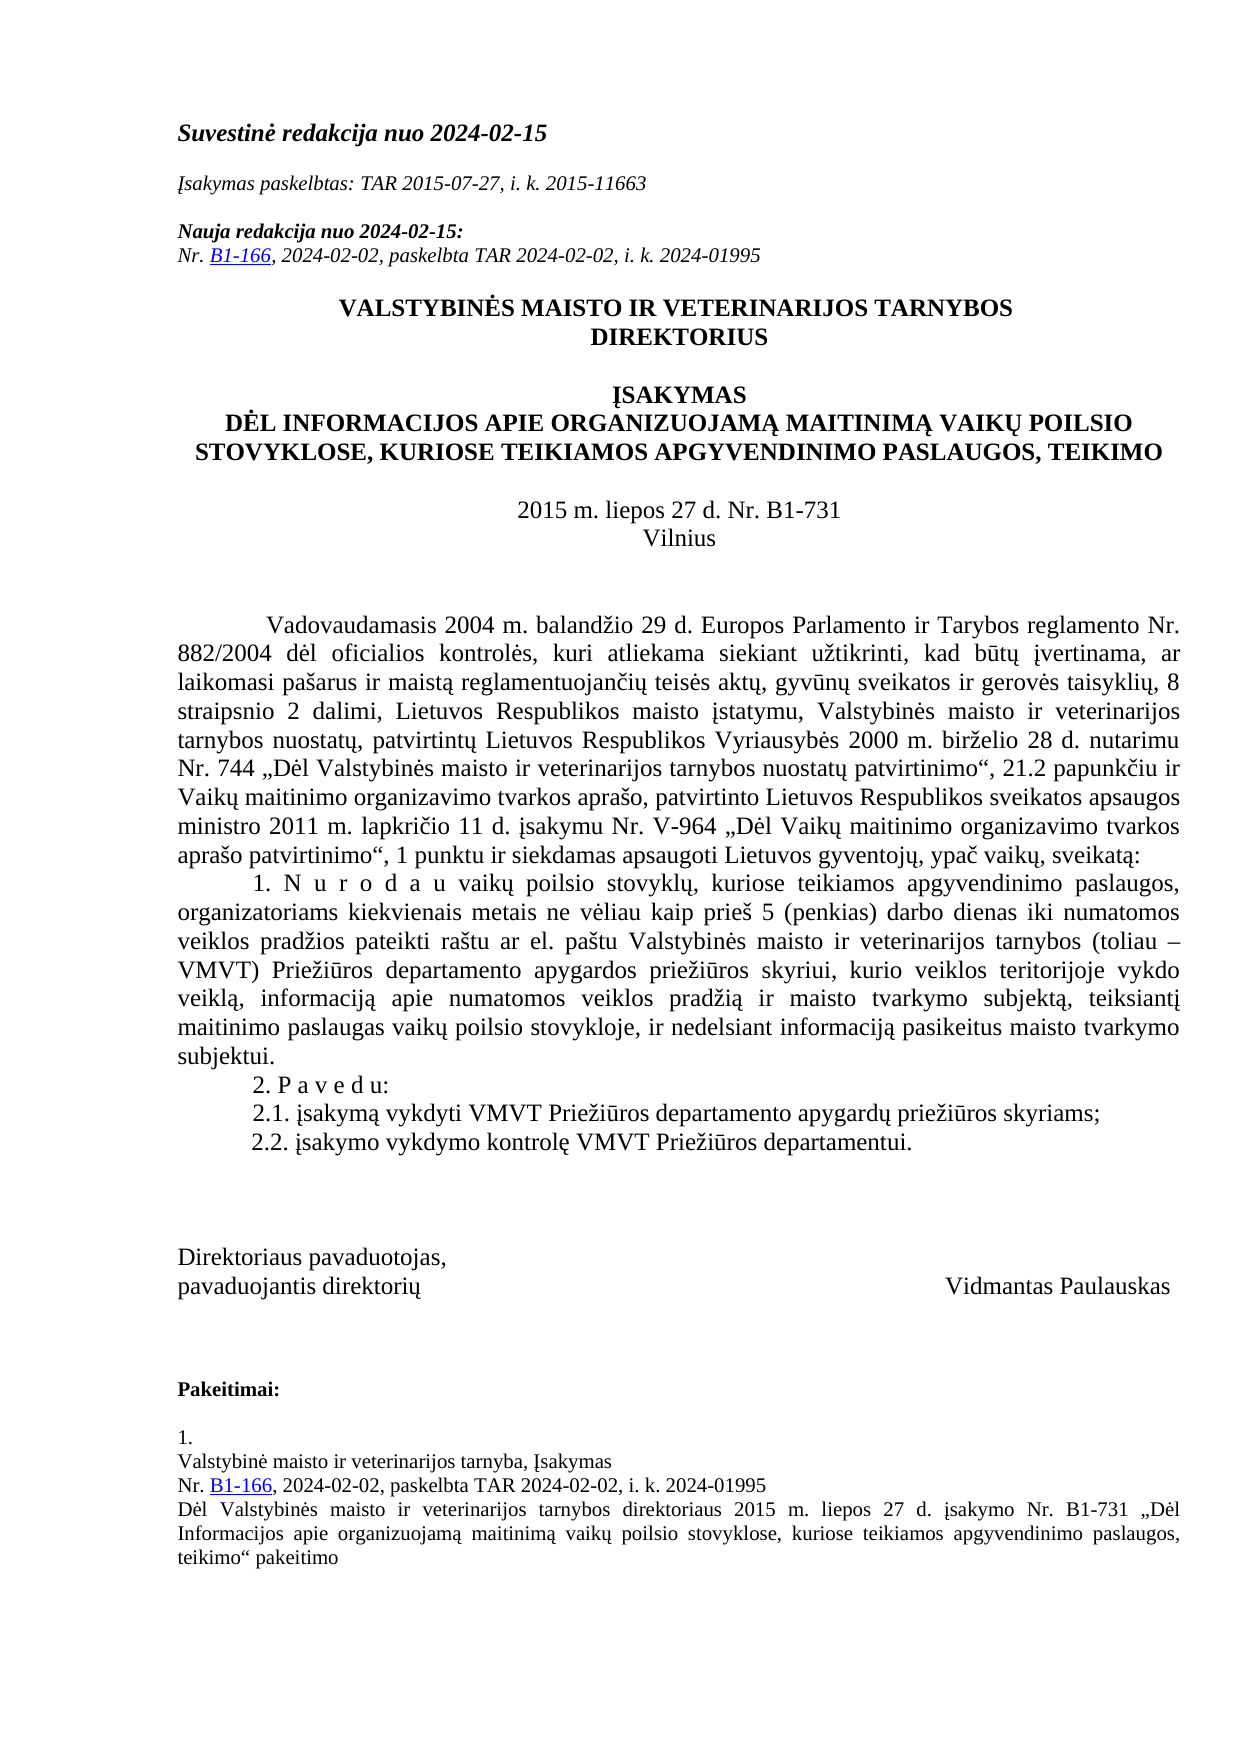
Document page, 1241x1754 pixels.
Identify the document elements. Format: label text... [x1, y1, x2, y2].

text Suvestinė redakcija nuo 2024-02-15 [177, 118, 1181, 147]
text Vilnius [177, 523, 1181, 552]
text 2.2. įsakymo vykdymo kontrolę VMVT Priežiūros departamentui. [251, 1127, 1181, 1156]
text DIREKTORIUS [177, 322, 1181, 351]
text Įsakymas paskelbtas: TAR 2015-07-27, i. k. 2015-11663 [177, 171, 1181, 195]
text VALSTYBINĖS MAISTO IR VETERINARIJOS TARNYBOS [177, 293, 1181, 322]
text Nr. B1-166, 2024-02-02, paskelbta TAR 2024-02-02, i. k. 2024-01995 [177, 1473, 1181, 1497]
text Vadovaudamasis 2004 m. balandžio 29 d. Europos Parlamento ir Tarybos reglamento Nr. 882/2004 dėl oficialios kontrolės, kuri atliekama siekiant užtikrinti, kad būtų įvertinama, ar laikomasi pašarus ir maistą reglamentuojančių teisės aktų, gyvūnų sveikatos ir gerovės taisyklių, 8 straipsnio 2 dalimi, Lietuvos Respublikos maisto įstatymu, Valstybinės maisto ir veterinarijos tarnybos nuostatų, patvirtintų Lietuvos Respublikos Vyriausybės 2000 m. birželio 28 d. nutarimu Nr. 744 „Dėl Valstybinės maisto ir veterinarijos tarnybos nuostatų patvirtinimo“, 21.2 papunkčiu ir Vaikų maitinimo organizavimo tvarkos aprašo, patvirtinto Lietuvos Respublikos sveikatos apsaugos ministro 2011 m. lapkričio 11 d. įsakymu Nr. V-964 „Dėl Vaikų maitinimo organizavimo tvarkos aprašo patvirtinimo“, 1 punktu ir siekdamas apsaugoti Lietuvos gyventojų, ypač vaikų, sveikatą: [177, 610, 1181, 868]
text DĖL INFORMACIJOS APIE ORGANIZUOJAMĄ MAITINIMĄ VAIKŲ POILSIO STOVYKLOSE, KURIOSE TEIKIAMOS APGYVENDINIMO PASLAUGOS, TEIKIMO [177, 408, 1181, 466]
text pavaduojantis direktorių Vidmantas Paulauskas [177, 1271, 1181, 1300]
text 1. N u r o d a u vaikų poilsio stovyklų, kuriose teikiamos apgyvendinimo paslaugos, organizatoriams kiekvienais metais ne vėliau kaip prieš 5 (penkias) darbo dienas iki numatomos veiklos pradžios pateikti raštu ar el. paštu Valstybinės maisto ir veterinarijos tarnybos (toliau – VMVT) Priežiūros departamento apygardos priežiūros skyriui, kurio veiklos teritorijoje vykdo veiklą, informaciją apie numatomos veiklos pradžią ir maisto tvarkymo subjektą, teiksiantį maitinimo paslaugas vaikų poilsio stovykloje, ir nedelsiant informaciją pasikeitus maisto tvarkymo subjektui. [177, 868, 1181, 1070]
text ĮSAKYMAS [177, 380, 1181, 408]
text 2.1. įsakymą vykdyti VMVT Priežiūros departamento apygardų priežiūros skyriams; [177, 1098, 1181, 1127]
text Nr. B1-166, 2024-02-02, paskelbta TAR 2024-02-02, i. k. 2024-01995 [177, 243, 1181, 267]
text 2015 m. liepos 27 d. Nr. B1-731 [177, 495, 1181, 523]
text Valstybinė maisto ir veterinarijos tarnyba, Įsakymas [177, 1449, 1181, 1473]
text Nauja redakcija nuo 2024-02-15: [177, 219, 1181, 243]
text 2. P a v e d u: [177, 1070, 1181, 1098]
text Pakeitimai: [177, 1377, 1181, 1401]
text Dėl Valstybinės maisto ir veterinarijos tarnybos direktoriaus 2015 m. liepos 27 d. įsakymo Nr. B1-731 „Dėl Informacijos apie organizuojamą maitinimą vaikų poilsio stovyklose, kuriose teikiamos apgyvendinimo paslaugos, teikimo“ pakeitimo [177, 1497, 1181, 1569]
text Direktoriaus pavaduotojas, [177, 1242, 1181, 1271]
text 1. [177, 1425, 1181, 1449]
